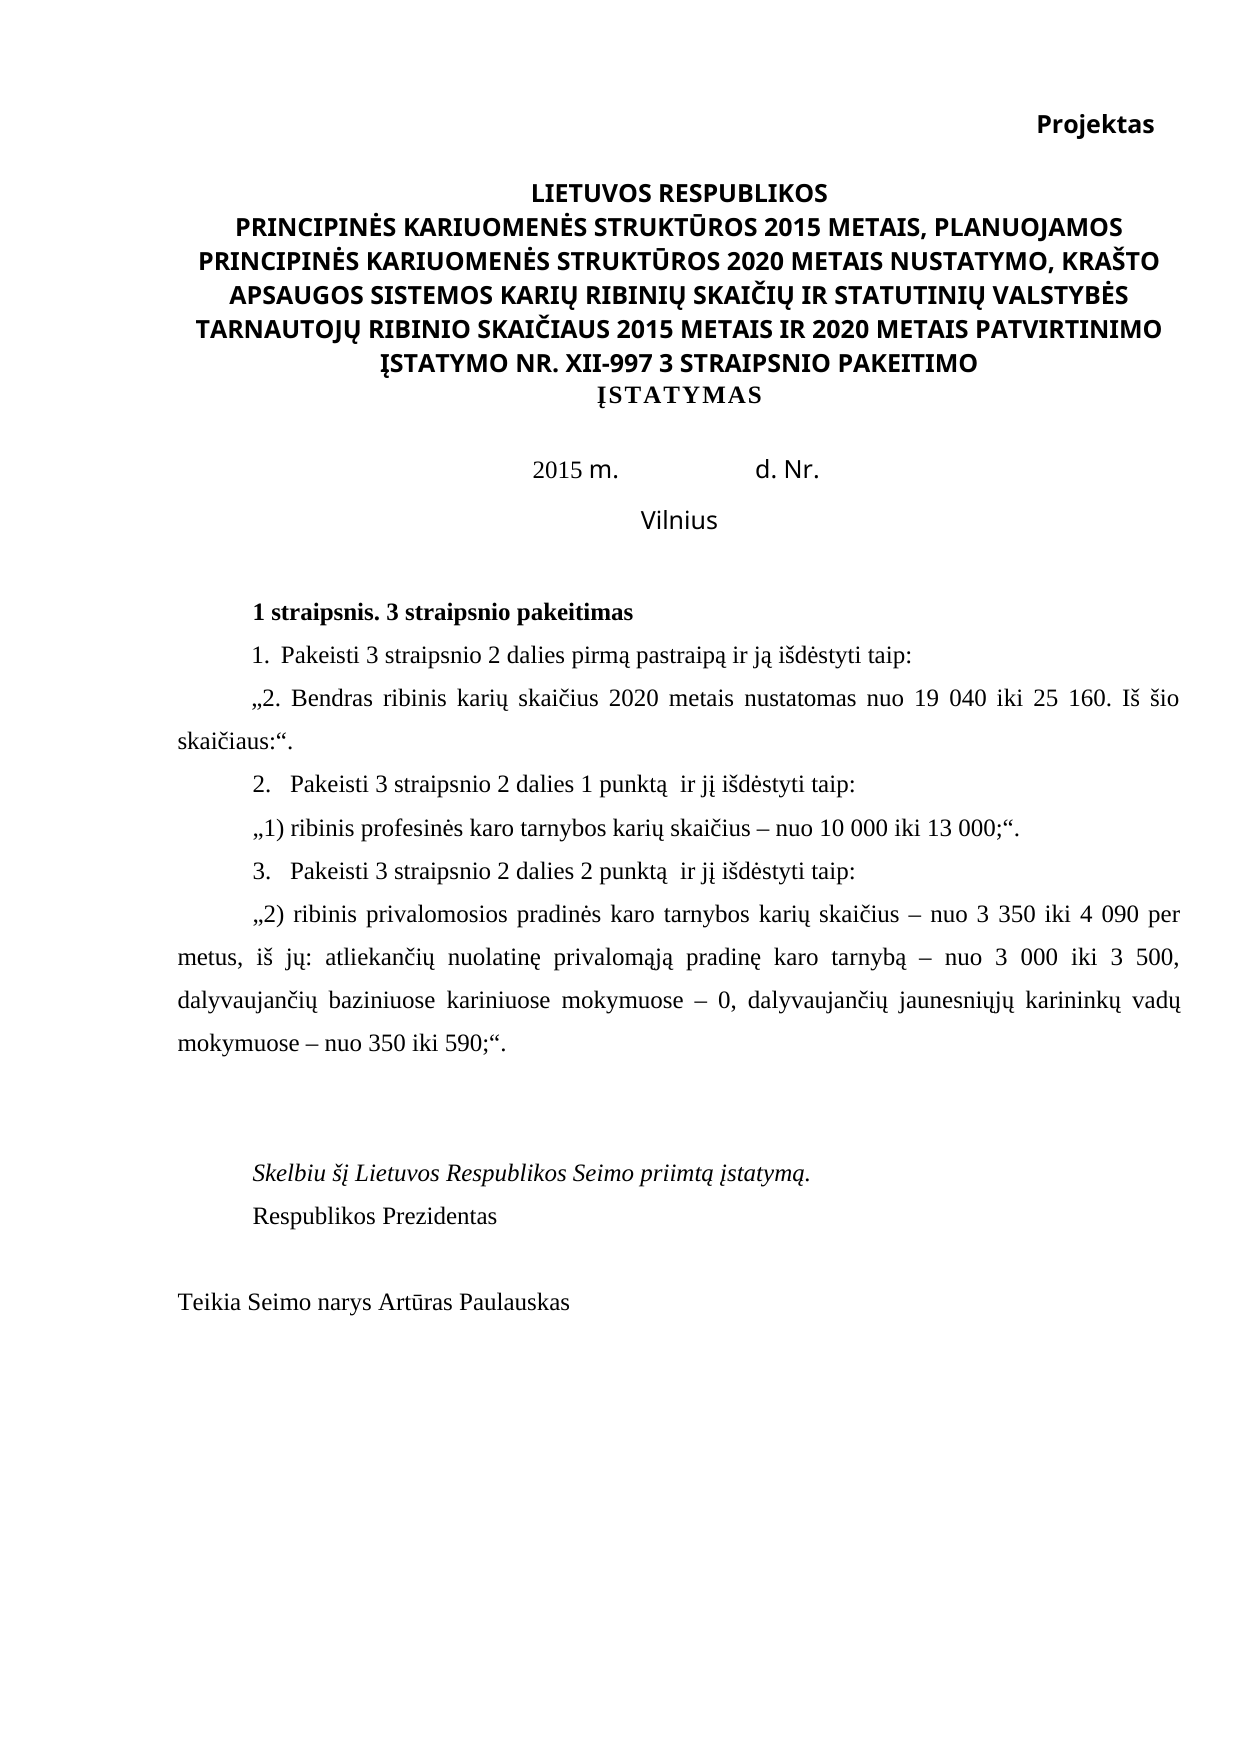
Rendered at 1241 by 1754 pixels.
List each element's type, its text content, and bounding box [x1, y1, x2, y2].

text Teikia Seimo narys Artūras Paulauskas [177, 1287, 1181, 1316]
text PRINCIPINĖS KARIUOMENĖS STRUKTŪROS 2015 METAIS, PLANUOJAMOS PRINCIPINĖS KARIUOMENĖS STRUKTŪROS 2020 METAIS NUSTATYMO, KRAŠTO APSAUGOS SISTEMOS KARIŲ RIBINIŲ SKAIČIŲ IR STATUTINIŲ VALSTYBĖS TARNAUTOJŲ RIBINIO SKAIČIAUS 2015 METAIS IR 2020 METAIS PATVIRTINIMO [177, 210, 1181, 346]
text „2. Bendras ribinis karių skaičius 2020 metais nustatomas nuo 19 040 iki 25 160. Iš šio skaičiaus:“. [177, 683, 1181, 755]
text 2015 m. d. Nr. Vilnius [177, 452, 1181, 537]
text 2. Pakeisti 3 straipsnio 2 dalies 1 punktą ir jį išdėstyti taip: [252, 769, 1181, 798]
text 3. Pakeisti 3 straipsnio 2 dalies 2 punktą ir jį išdėstyti taip: [252, 856, 1181, 884]
text Projektas [1036, 107, 1156, 141]
text 1. Pakeisti 3 straipsnio 2 dalies pirmą pastraipą ir ją išdėstyti taip: [177, 640, 1181, 669]
text ĮSTATYMO NR. XII-997 3 STRAIPSNIO PAKEITIMO [177, 346, 1181, 380]
text Skelbiu šį Lietuvos Respublikos Seimo priimtą įstatymą. [177, 1158, 1181, 1186]
text ĮSTATYMAS [177, 380, 1181, 409]
text 1 straipsnis. 3 straipsnio pakeitimas [177, 597, 1181, 626]
text Respublikos Prezidentas [177, 1201, 1181, 1229]
text „1) ribinis profesinės karo tarnybos karių skaičius – nuo 10 000 iki 13 000;“. [252, 813, 1181, 841]
text „2) ribinis privalomosios pradinės karo tarnybos karių skaičius – nuo 3 350 iki 4 090 per metus, iš jų: atliekančių nuolatinę privalomąją pradinę karo tarnybą – nuo 3 000 iki 3 500, dalyvaujančių baziniuose kariniuose mokymuose – 0, dalyvaujančių jaunesniųjų karininkų vadų mokymuose – nuo 350 iki 590;“. [177, 899, 1181, 1057]
text LIETUVOS RESPUBLIKOS [177, 176, 1181, 210]
